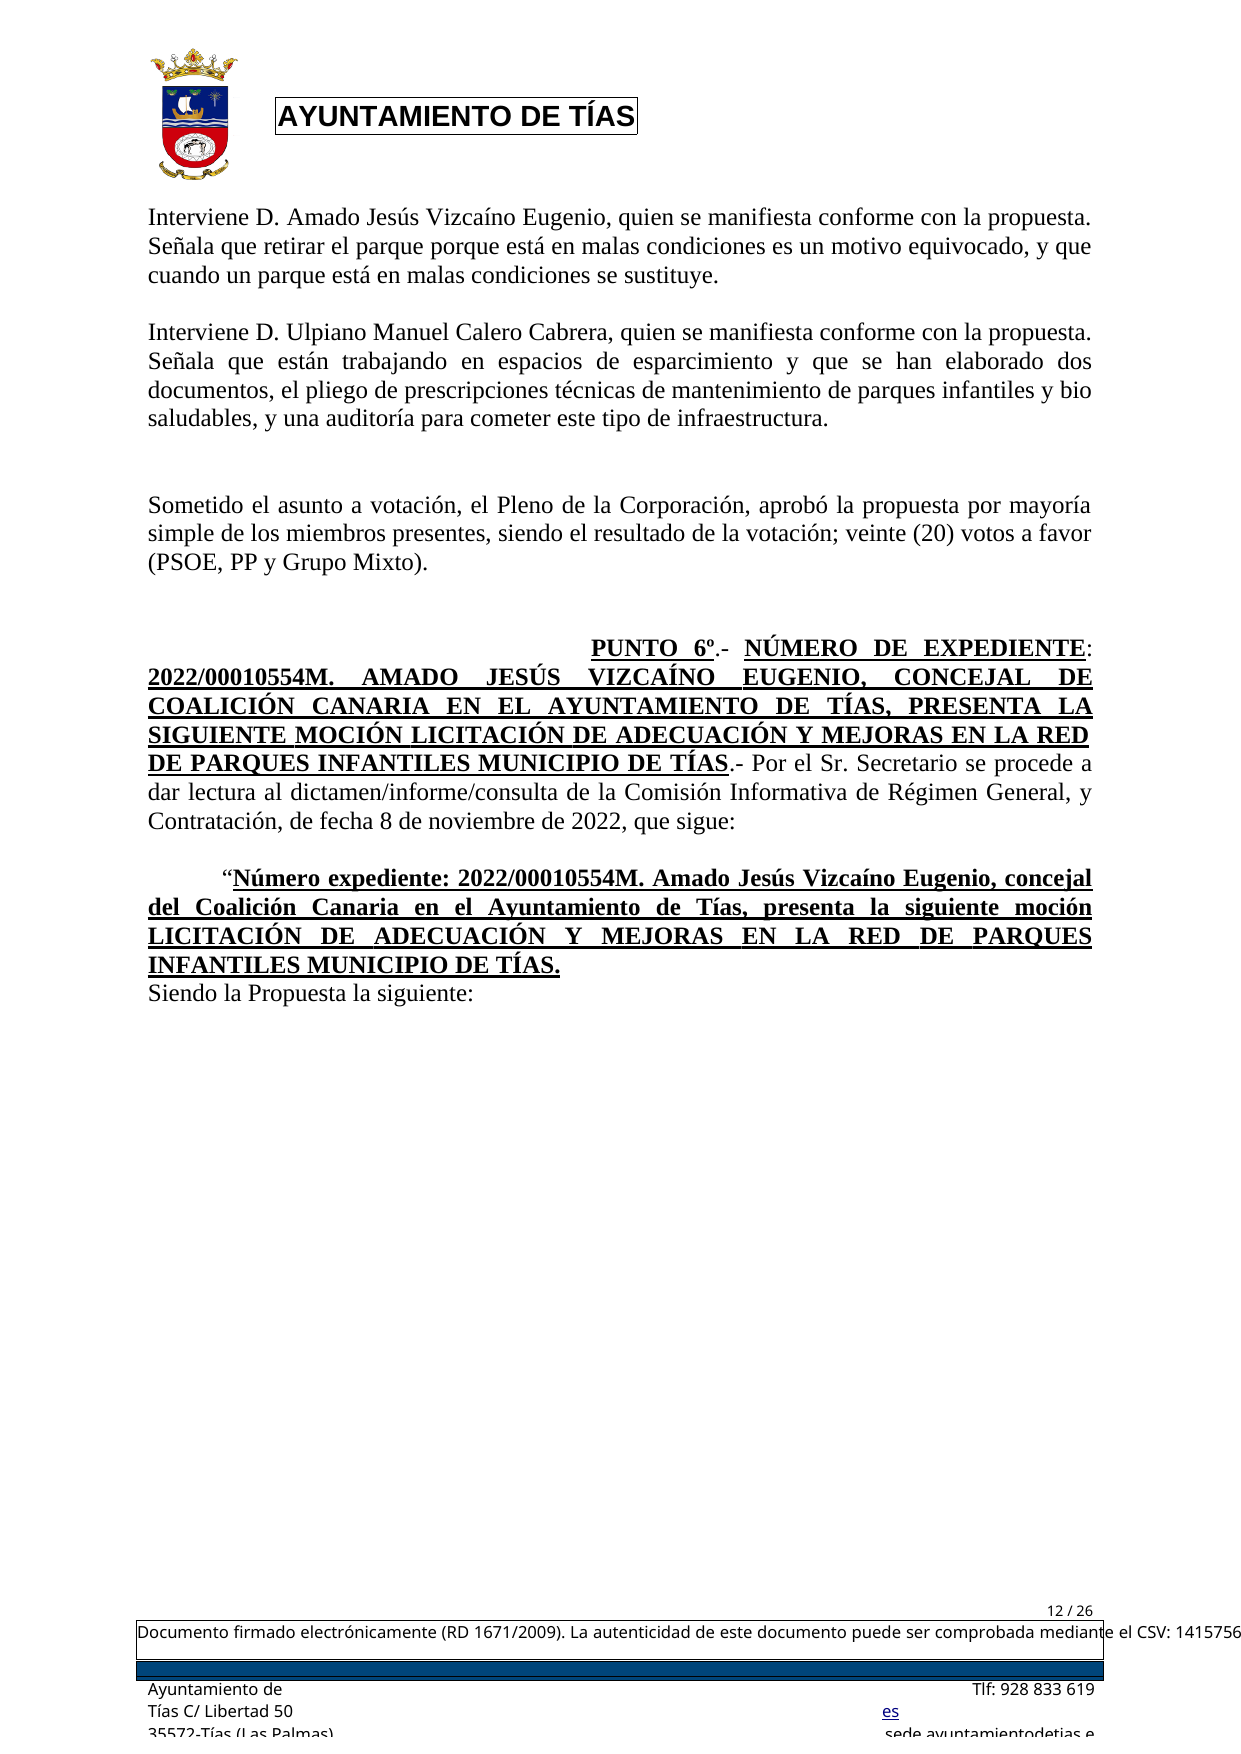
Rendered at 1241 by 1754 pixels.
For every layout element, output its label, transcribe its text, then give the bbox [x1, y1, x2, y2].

picture [150, 48, 240, 180]
subtitle “Número expediente: 2022/00010554M. Amado Jesús Vizcaíno Eugenio, concejal del Coalición Canaria en el Ayuntamiento de Tías, presenta la siguiente moción LICITACIÓN DE ADECUACIÓN Y MEJORAS EN LA RED DE PARQUES INFANTILES MUNICIPIO DE TÍAS. [148, 863, 1093, 978]
text Siendo la Propuesta la siguiente: [148, 978, 1105, 1007]
text Interviene D. Ulpiano Manuel Calero Cabrera, quien se manifiesta conforme con la propuesta. Señala que están trabajando en espacios de esparcimiento y que se han elaborado dos documentos, el pliego de prescripciones técnicas de mantenimiento de parques infantiles y bio saludables, y una auditoría para cometer este tipo de infraestructura. [148, 317, 1093, 432]
subtitle SIGUIENTE MOCIÓN LICITACIÓN DE ADECUACIÓN Y MEJORAS EN LA RED [148, 719, 1093, 748]
text 12 / 26 [135, 1600, 1093, 1620]
subtitle PUNTO 6º.- NÚMERO DE EXPEDIENTE: 2022/00010554M. AMADO JESÚS VIZCAÍNO EUGENIO, CONCEJAL DE [148, 633, 1093, 687]
subtitle COALICIÓN CANARIA EN EL AYUNTAMIENTO DE TÍAS, PRESENTA LA [148, 690, 1093, 716]
text Interviene D. Amado Jesús Vizcaíno Eugenio, quien se manifiesta conforme con la propuesta. Señala que retirar el parque porque está en malas condiciones es un motivo equivocado, y que cuando un parque está en malas condiciones se sustituye. [148, 202, 1093, 288]
text Sometido el asunto a votación, el Pleno de la Corporación, aprobó la propuesta por mayoría simple de los miembros presentes, siendo el resultado de la votación; veinte (20) votos a favor (PSOE, PP y Grupo Mixto). [148, 490, 1093, 576]
text DE PARQUES INFANTILES MUNICIPIO DE TÍAS.- Por el Sr. Secretario se procede a dar lectura al dictamen/informe/consulta de la Comisión Informativa de Régimen General, y Contratación, de fecha 8 de noviembre de 2022, que sigue: [148, 748, 1093, 835]
